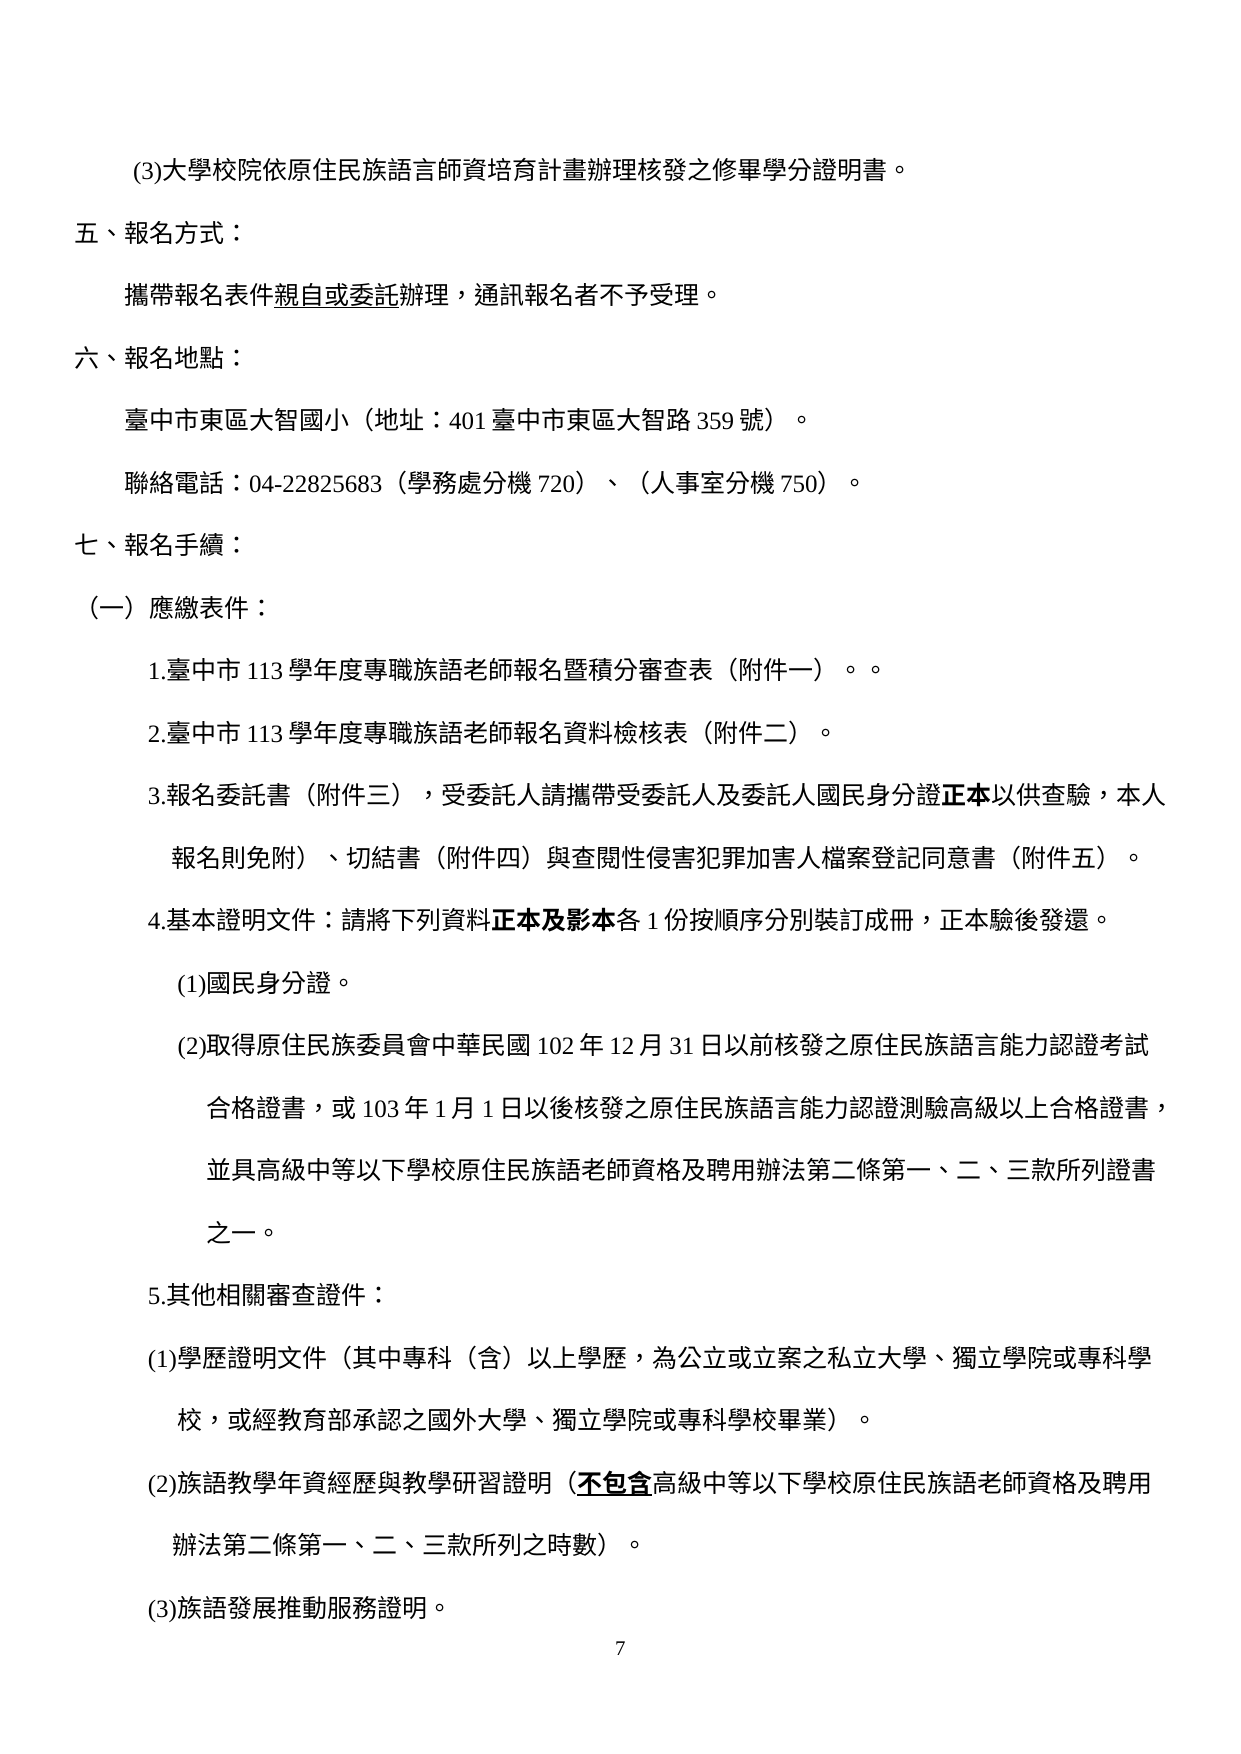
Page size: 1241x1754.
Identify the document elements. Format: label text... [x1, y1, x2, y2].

text (3)族語發展推動服務證明。 [148, 1564, 1166, 1627]
text 攜帶報名表件親自或委託辦理，通訊報名者不予受理。 [124, 252, 1166, 314]
text (3)大學校院依原住民族語言師資培育計畫辦理核發之修畢學分證明書。 [133, 127, 1166, 189]
text 五、報名方式： [74, 189, 1166, 252]
text (2)族語教學年資經歷與教學研習證明（不包含高級中等以下學校原住民族語老師資格及聘用辦法第二條第一、二、三款所列之時數）。 [148, 1439, 1166, 1564]
text 六、報名地點： [74, 314, 1166, 331]
text (1)學歷證明文件（其中專科（含）以上學歷，為公立或立案之私立大學、獨立學院或專科學校，或經教育部承認之國外大學、獨立學院或專科學校畢業）。 [148, 1423, 1166, 1439]
